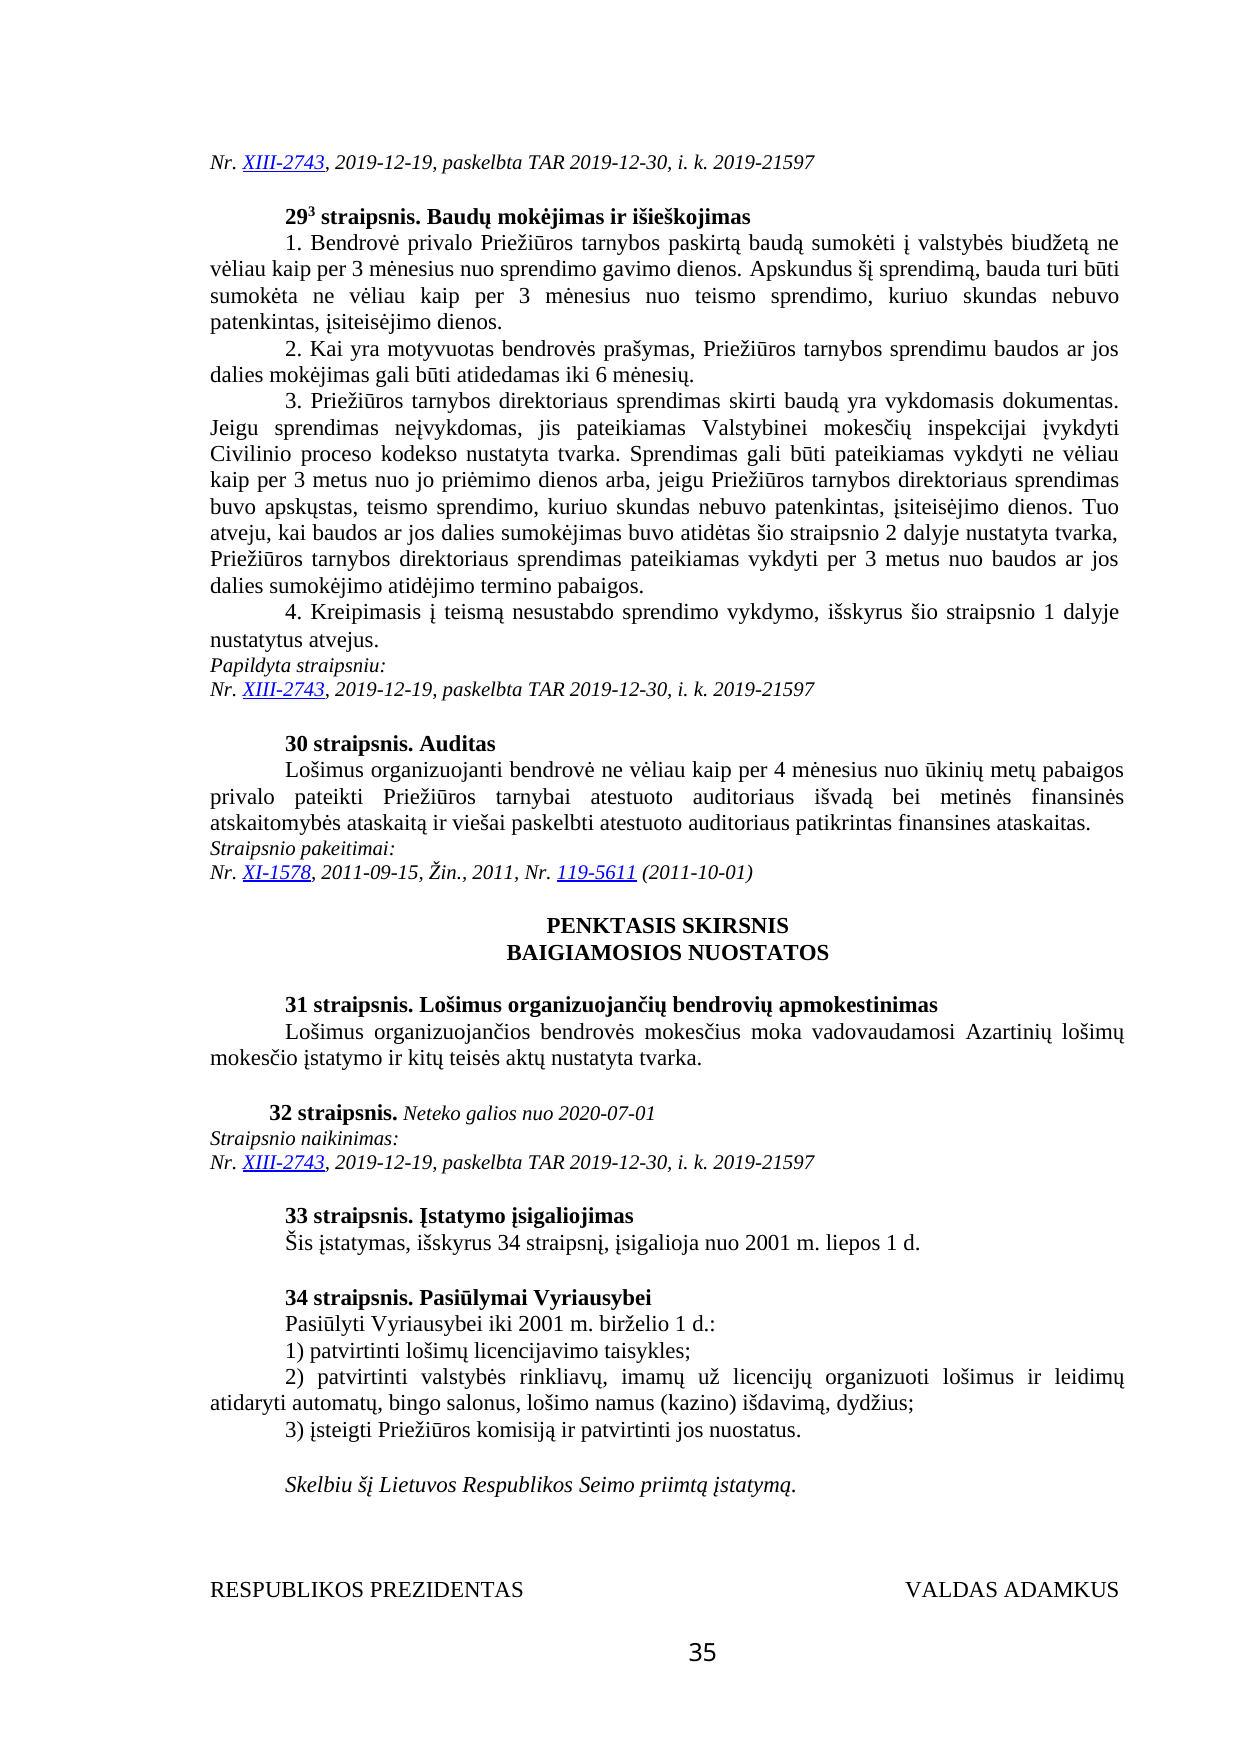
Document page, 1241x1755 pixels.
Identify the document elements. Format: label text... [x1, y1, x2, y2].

text 1. Bendrovė privalo Priežiūros tarnybos paskirtą baudą sumokėti į valstybės biudžetą ne vėliau kaip per 3 mėnesius nuo sprendimo gavimo dienos. Apskundus šį sprendimą, bauda turi būti sumokėta ne vėliau kaip per 3 mėnesius nuo teismo sprendimo, kuriuo skundas nebuvo patenkintas, įsiteisėjimo dienos. [210, 229, 1120, 334]
text Šis įstatymas, išskyrus 34 straipsnį, įsigalioja nuo 2001 m. liepos 1 d. [210, 1229, 1126, 1255]
text Papildyta straipsniu: [210, 653, 1120, 677]
text Nr. XIII-2743, 2019-12-19, paskelbta TAR 2019-12-30, i. k. 2019-21597 [210, 677, 1120, 701]
text 2. Kai yra motyvuotas bendrovės prašymas, Priežiūros tarnybos sprendimu baudos ar jos dalies mokėjimas gali būti atidedamas iki 6 mėnesių. [210, 334, 1120, 387]
text 1) patvirtinti lošimų licencijavimo taisykles; [210, 1337, 1126, 1363]
text RESPUBLIKOS PREZIDENTAS VALDAS ADAMKUS [210, 1576, 1126, 1603]
text Lošimus organizuojanti bendrovė ne vėliau kaip per 4 mėnesius nuo ūkinių metų pabaigos privalo pateikti Priežiūros tarnybai atestuoto auditoriaus išvadą bei metinės finansinės atskaitomybės ataskaitą ir viešai paskelbti atestuoto auditoriaus patikrintas finansines ataskaitas. [210, 756, 1126, 836]
text 2) patvirtinti valstybės rinkliavų, imamų už licencijų organizuoti lošimus ir leidimų atidaryti automatų, bingo salonus, lošimo namus (kazino) išdavimą, dydžius; [210, 1363, 1126, 1416]
text 34 straipsnis. Pasiūlymai Vyriausybei [210, 1284, 1126, 1310]
text 31 straipsnis. Lošimus organizuojančių bendrovių apmokestinimas [210, 991, 1126, 1018]
text BAIGIAMOSIOS NUOSTATOS [210, 939, 1126, 965]
text 293 straipsnis. Baudų mokėjimas ir išieškojimas [210, 203, 1120, 229]
text Straipsnio naikinimas: [210, 1126, 1120, 1150]
text 3) įsteigti Priežiūros komisiją ir patvirtinti jos nuostatus. [210, 1416, 1126, 1442]
text 30 straipsnis. Auditas [210, 730, 1126, 756]
text 33 straipsnis. Įstatymo įsigaliojimas [210, 1202, 1126, 1229]
text 4. Kreipimasis į teismą nesustabdo sprendimo vykdymo, išskyrus šio straipsnio 1 dalyje nustatytus atvejus. [210, 598, 1120, 653]
text Nr. XI-1578, 2011-09-15, Žin., 2011, Nr. 119-5611 (2011-10-01) [210, 859, 1120, 884]
text Straipsnio pakeitimai: [210, 836, 1120, 859]
text Pasiūlyti Vyriausybei iki 2001 m. birželio 1 d.: [210, 1310, 1126, 1337]
text Skelbiu šį Lietuvos Respublikos Seimo priimtą įstatymą. [210, 1471, 1126, 1497]
text Nr. XIII-2743, 2019-12-19, paskelbta TAR 2019-12-30, i. k. 2019-21597 [210, 1150, 1120, 1174]
text Nr. XIII-2743, 2019-12-19, paskelbta TAR 2019-12-30, i. k. 2019-21597 [210, 150, 1120, 174]
text Lošimus organizuojančios bendrovės mokesčius moka vadovaudamosi Azartinių lošimų mokesčio įstatymo ir kitų teisės aktų nustatyta tvarka. [210, 1018, 1126, 1071]
text PENKTASIS SKIRSNIS [210, 912, 1126, 939]
text 32 straipsnis. Neteko galios nuo 2020-07-01 [210, 1099, 1120, 1126]
text 3. Priežiūros tarnybos direktoriaus sprendimas skirti baudą yra vykdomasis dokumentas. Jeigu sprendimas neįvykdomas, jis pateikiamas Valstybinei mokesčių inspekcijai įvykdyti Civilinio proceso kodekso nustatyta tvarka. Sprendimas gali būti pateikiamas vykdyti ne vėliau kaip per 3 metus nuo jo priėmimo dienos arba, jeigu Priežiūros tarnybos direktoriaus sprendimas buvo apskųstas, teismo sprendimo, kuriuo skundas nebuvo patenkintas, įsiteisėjimo dienos. Tuo atveju, kai baudos ar jos dalies sumokėjimas buvo atidėtas šio straipsnio 2 dalyje nustatyta tvarka, Priežiūros tarnybos direktoriaus sprendimas pateikiamas vykdyti per 3 metus nuo baudos ar jos dalies sumokėjimo atidėjimo termino pabaigos. [210, 387, 1120, 598]
